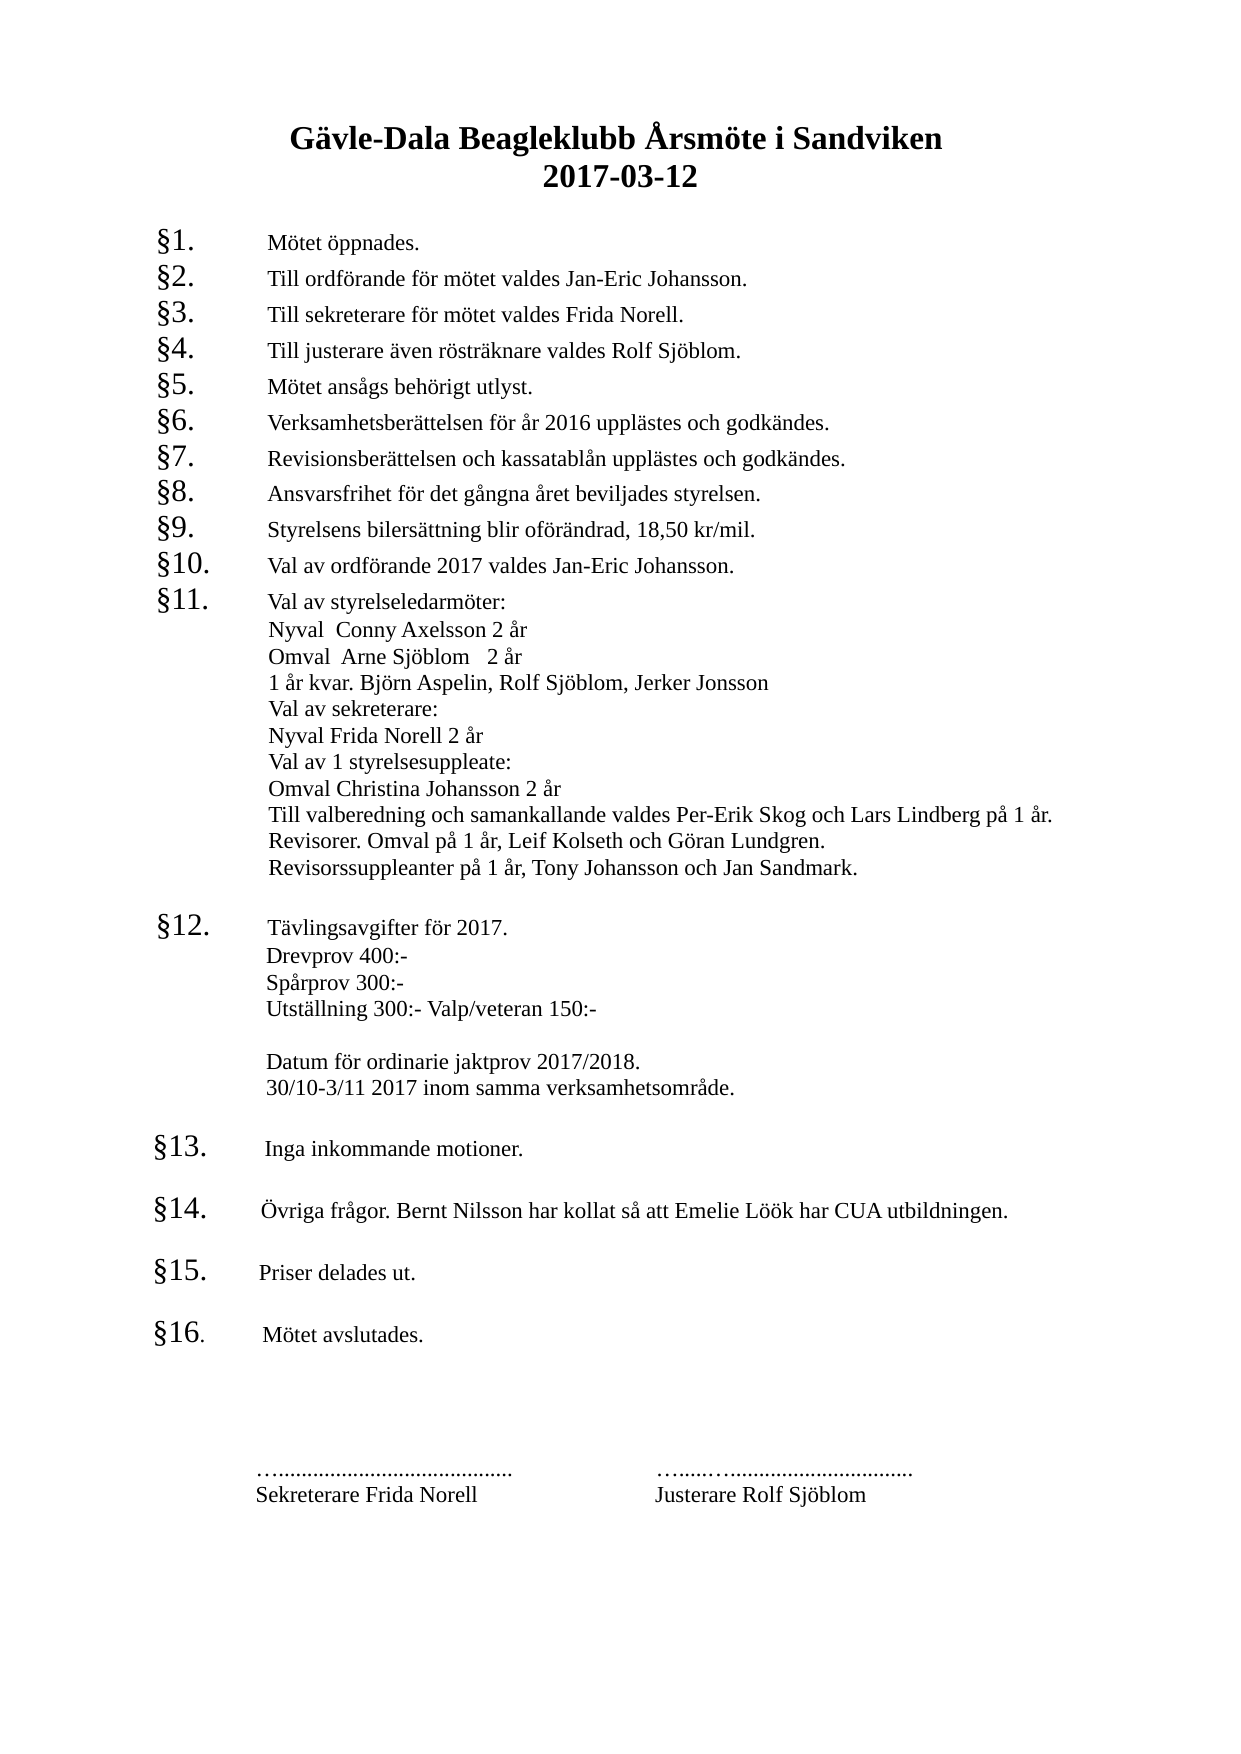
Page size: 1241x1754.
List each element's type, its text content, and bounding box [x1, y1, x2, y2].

text Sekreterare Frida Norell Justerare Rolf Sjöblom [118, 1481, 1122, 1508]
list Till justerare även rösträknare valdes Rolf Sjöblom. [156, 329, 1122, 365]
list Val av 1 styrelsesuppleate: [231, 748, 1122, 774]
list Val av styrelseledarmöter: [156, 581, 1122, 616]
list Till sekreterare för mötet valdes Frida Norell. [156, 293, 1122, 329]
list Verksamhetsberättelsen för år 2016 upplästes och godkändes. [156, 401, 1122, 437]
list Till ordförande för mötet valdes Jan-Eric Johansson. [156, 257, 1122, 293]
list Mötet ansågs behörigt utlyst. [156, 365, 1122, 401]
text §15. Priser delades ut. [118, 1251, 1122, 1287]
text …......................................... ….....…................................ [118, 1455, 1122, 1481]
text §16. Mötet avslutades. [118, 1314, 1122, 1349]
list Till valberedning och samankallande valdes Per-Erik Skog och Lars Lindberg på 1 år. [231, 801, 1122, 827]
text Datum för ordinarie jaktprov 2017/2018. [266, 1048, 1122, 1074]
text Gävle-Dala Beagleklubb Årsmöte i Sandviken [118, 118, 1122, 156]
list Tävlingsavgifter för 2017. [156, 906, 1122, 942]
text Spårprov 300:- [266, 969, 1122, 995]
list Val av sekreterare: [231, 696, 1122, 722]
list Omval Christina Johansson 2 år [231, 774, 1122, 801]
list Mötet öppnades. [156, 221, 1122, 257]
list Omval Arne Sjöblom 2 år [231, 643, 1122, 669]
list Nyval Conny Axelsson 2 år [231, 616, 1122, 643]
list Val av ordförande 2017 valdes Jan-Eric Johansson. [156, 544, 1122, 581]
text Drevprov 400:- [266, 942, 1122, 969]
text §13. Inga inkommande motioner. [118, 1127, 1122, 1163]
list Styrelsens bilersättning blir oförändrad, 18,50 kr/mil. [156, 509, 1122, 544]
list Revisorer. Omval på 1 år, Leif Kolseth och Göran Lundgren. [231, 827, 1122, 854]
text §14. Övriga frågor. Bernt Nilsson har kollat så att Emelie Löök har CUA utbildningen. [118, 1189, 1122, 1225]
text 30/10-3/11 2017 inom samma verksamhetsområde. [266, 1074, 1122, 1100]
list Ansvarsfrihet för det gångna året beviljades styrelsen. [156, 473, 1122, 509]
list Revisionsberättelsen och kassatablån upplästes och godkändes. [156, 437, 1122, 473]
text Utställning 300:- Valp/veteran 150:- [266, 995, 1122, 1021]
list Revisorssuppleanter på 1 år, Tony Johansson och Jan Sandmark. [231, 854, 1122, 880]
list Nyval Frida Norell 2 år [231, 722, 1122, 748]
text 2017-03-12 [118, 156, 1122, 195]
list 1 år kvar. Björn Aspelin, Rolf Sjöblom, Jerker Jonsson [231, 669, 1122, 696]
